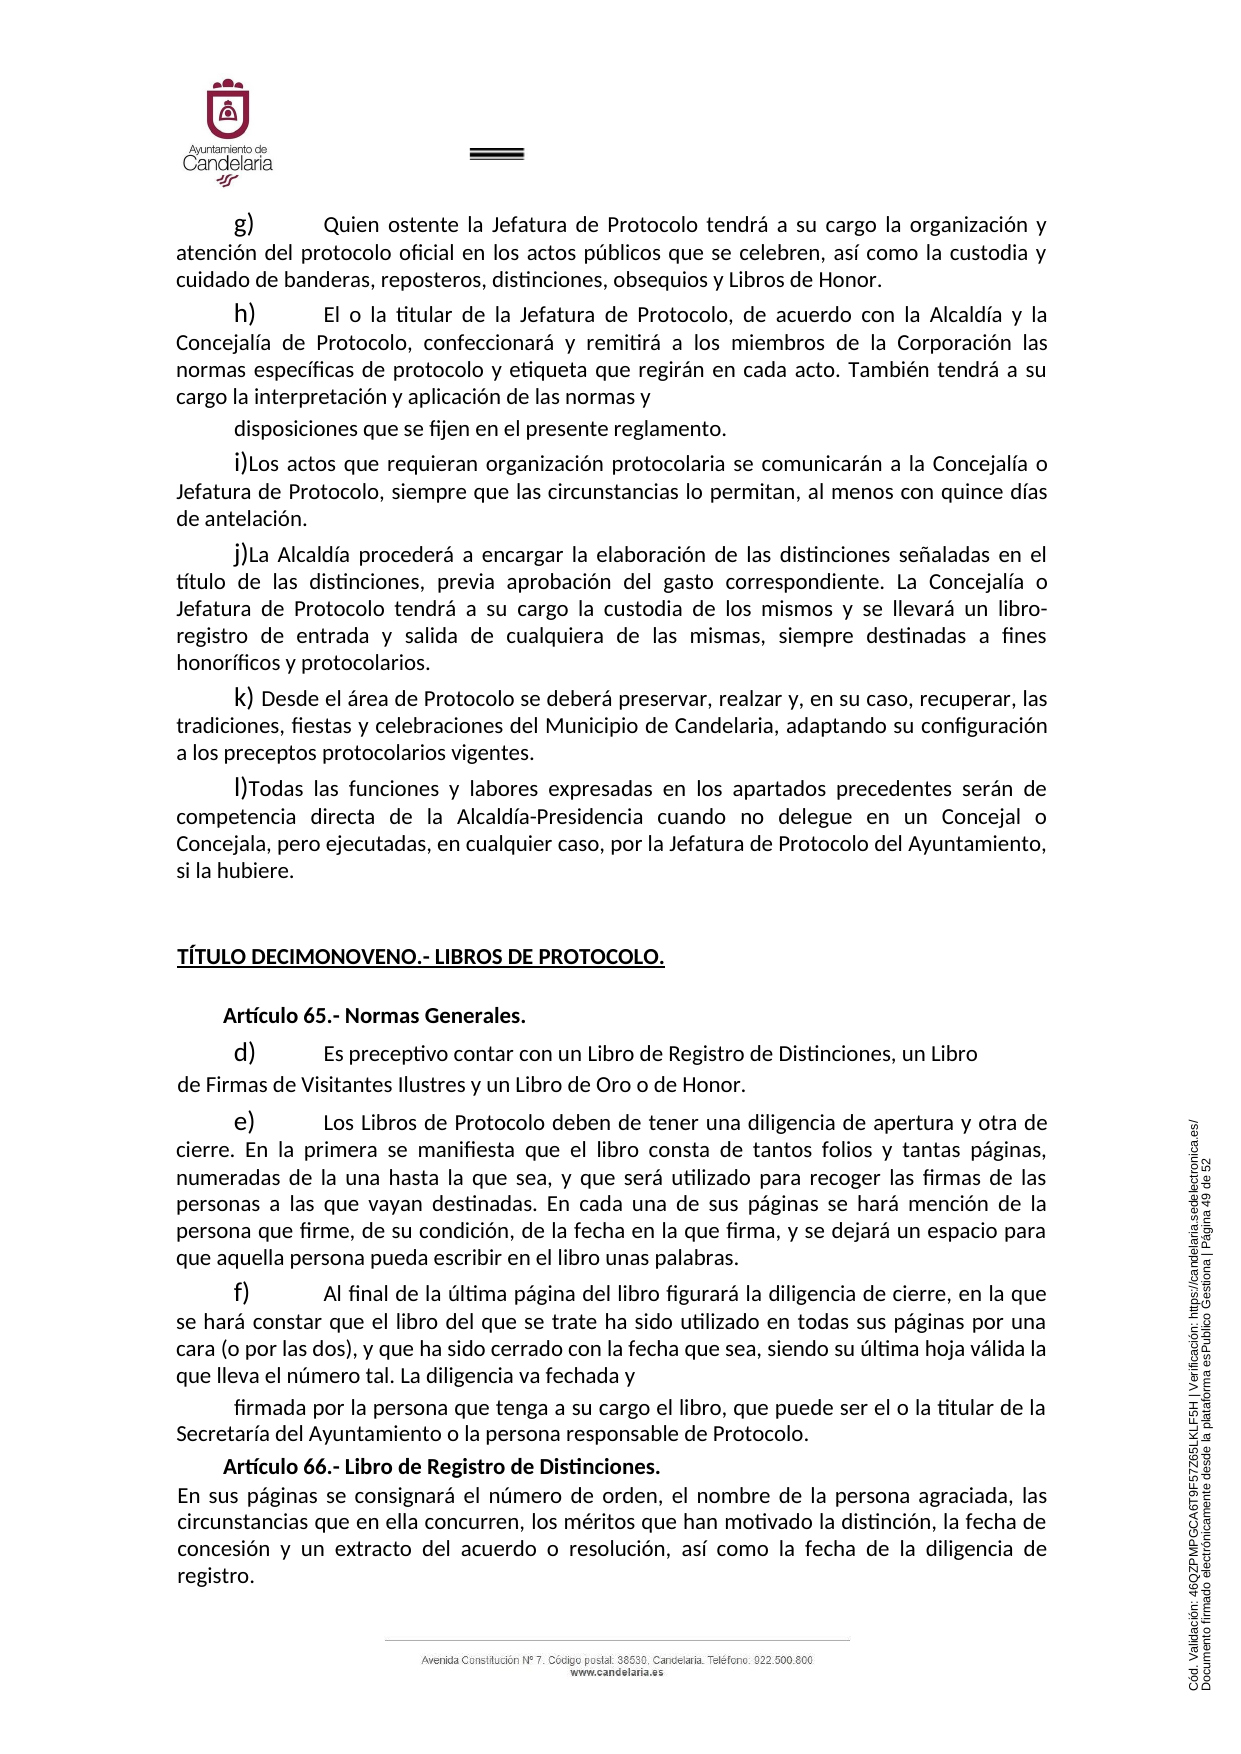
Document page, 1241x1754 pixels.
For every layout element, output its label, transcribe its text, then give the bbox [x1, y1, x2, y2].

list Los Libros de Protocolo deben de tener una diligencia de apertura y otra de cierre. En la primera se manifiesta que el libro consta de tantos folios y tantas páginas, numeradas de la una hasta la que sea, y que será utilizado para recoger las firmas de las personas a las que vayan destinadas. En cada una de sus páginas se hará mención de la persona que firme, de su condición, de la fecha en la que firma, y se dejará un espacio para que aquella persona pueda escribir en el libro unas palabras. [176, 1105, 1049, 1272]
text Artículo 66.- Libro de Registro de Distinciones. [223, 1452, 1063, 1480]
list El o la titular de la Jefatura de Protocolo, de acuerdo con la Alcaldía y la Concejalía de Protocolo, confeccionará y remitirá a los miembros de la Corporación las normas específicas de protocolo y etiqueta que regirán en cada acto. También tendrá a su cargo la interpretación y aplicación de las normas y [176, 297, 1049, 410]
list Al final de la última página del libro figurará la diligencia de cierre, en la que se hará constar que el libro del que se trate ha sido utilizado en todas sus páginas por una cara (o por las dos), y que ha sido cerrado con la fecha que sea, siendo su última hoja válida la que lleva el número tal. La diligencia va fechada y [176, 1276, 1049, 1389]
list Es preceptivo contar con un Libro de Registro de Distinciones, un Libro [176, 1035, 1049, 1068]
text firmada por la persona que tenga a su cargo el libro, que puede ser el o la titular de la Secretaría del Ayuntamiento o la persona responsable de Protocolo. [176, 1393, 1049, 1447]
text En sus páginas se consignará el número de orden, el nombre de la persona agraciada, las circunstancias que en ella concurren, los méritos que han motivado la distinción, la fecha de concesión y un extracto del acuerdo o resolución, así como la fecha de la diligencia de registro. [177, 1482, 1049, 1589]
text de Firmas de Visitantes Ilustres y un Libro de Oro o de Honor. [177, 1071, 1049, 1098]
text disposiciones que se fijen en el presente reglamento. [176, 415, 1049, 442]
text l)Todas las funciones y labores expresadas en los apartados precedentes serán de competencia directa de la Alcaldía-Presidencia cuando no delegue en un Concejal o Concejala, pero ejecutadas, en cualquier caso, por la Jefatura de Protocolo del Ayuntamiento, si la hubiere. [176, 771, 1049, 884]
text i)Los actos que requieran organización protocolaria se comunicarán a la Concejalía o Jefatura de Protocolo, siempre que las circunstancias lo permitan, al menos con quince días de antelación. [176, 446, 1049, 532]
text k) Desde el área de Protocolo se deberá preservar, realzar y, en su caso, recuperar, las tradiciones, fiestas y celebraciones del Municipio de Candelaria, adaptando su configuración a los preceptos protocolarios vigentes. [176, 681, 1049, 767]
text j)La Alcaldía procederá a encargar la elaboración de las distinciones señaladas en el título de las distinciones, previa aprobación del gasto correspondiente. La Concejalía o Jefatura de Protocolo tendrá a su cargo la custodia de los mismos y se llevará un libro-registro de entrada y salida de cualquiera de las mismas, siempre destinadas a fines honoríficos y protocolarios. [176, 537, 1049, 676]
text TÍTULO DECIMONOVENO.- LIBROS DE PROTOCOLO. [177, 944, 1063, 969]
text Artículo 65.- Normas Generales. [223, 1001, 1063, 1029]
list Quien ostente la Jefatura de Protocolo tendrá a su cargo la organización y atención del protocolo oficial en los actos públicos que se celebren, así como la custodia y cuidado de banderas, reposteros, distinciones, obsequios y Libros de Honor. [176, 207, 1049, 293]
